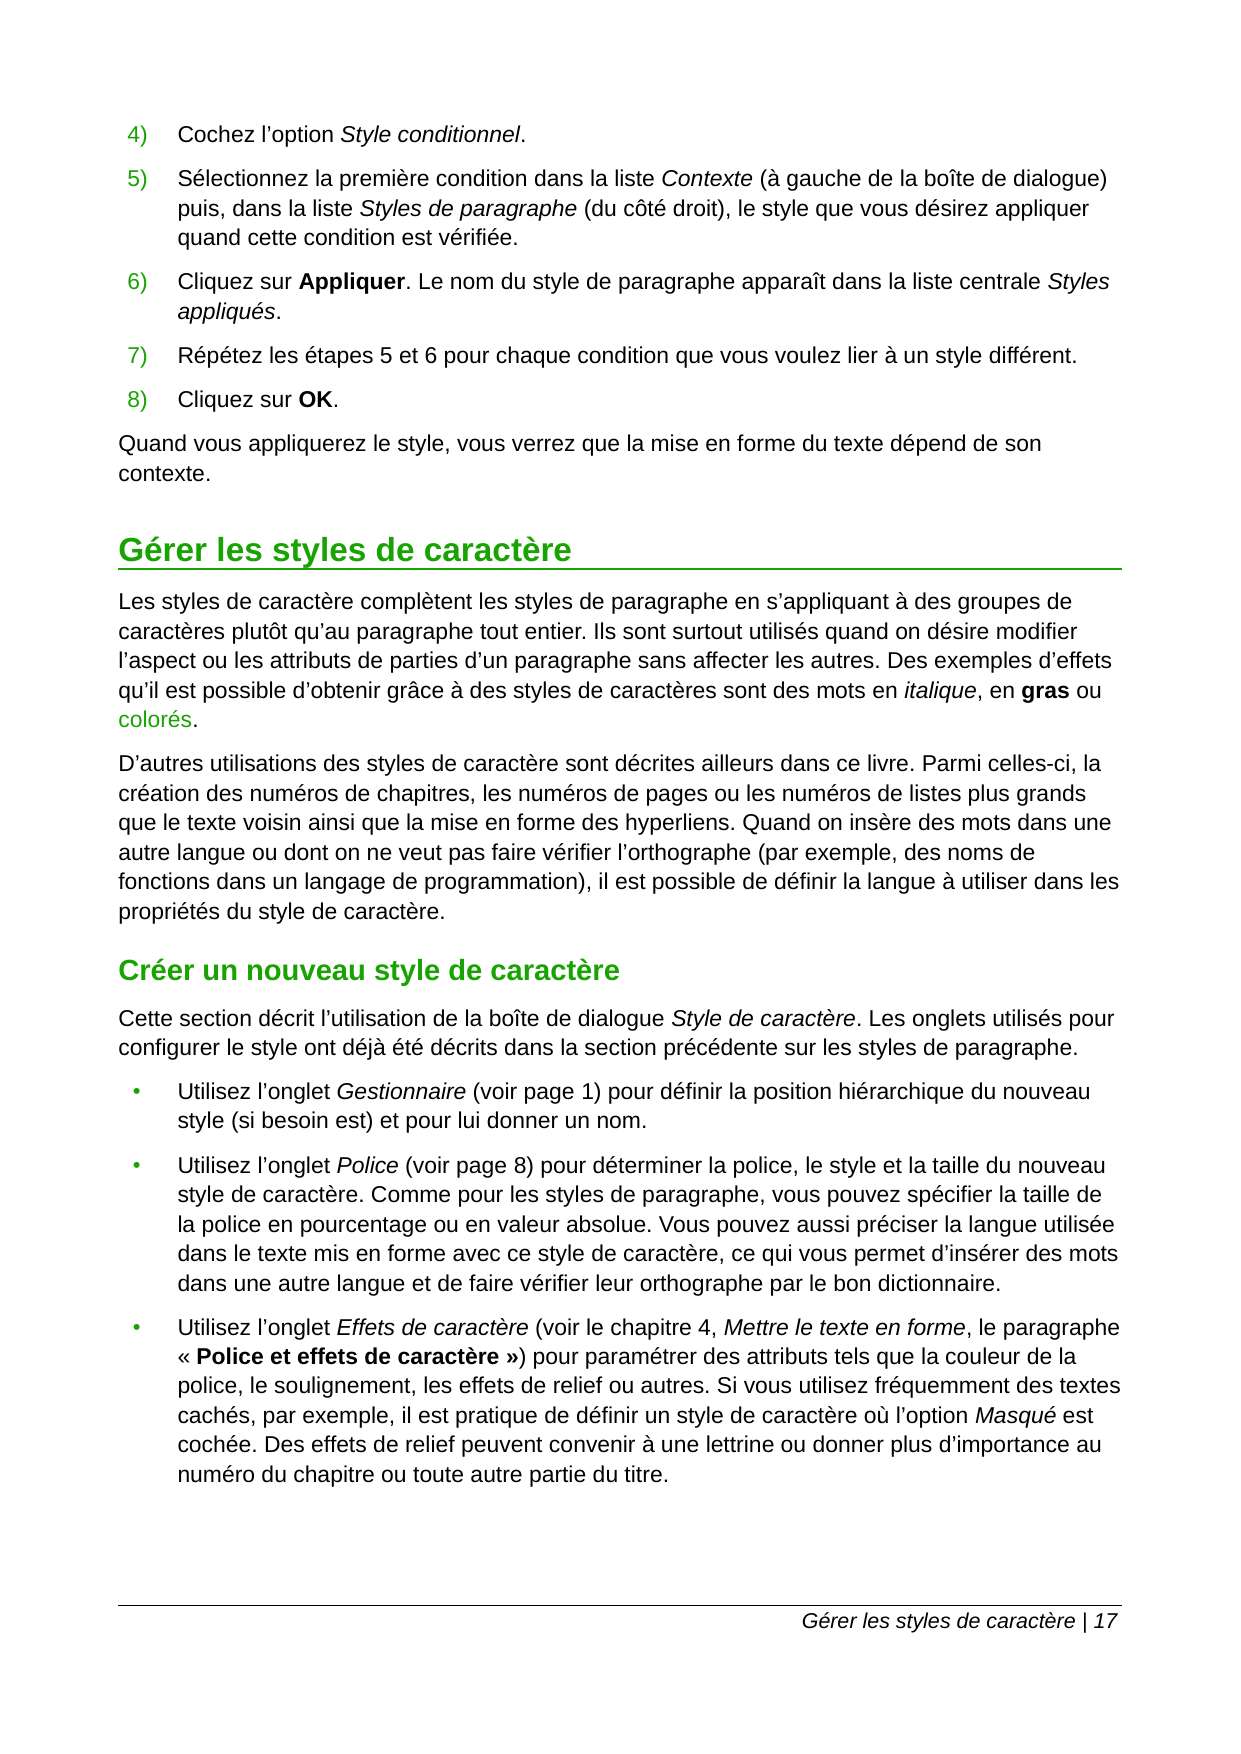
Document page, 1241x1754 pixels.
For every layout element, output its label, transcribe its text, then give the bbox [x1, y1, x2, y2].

list Utilisez l’onglet Police (voir page 8) pour déterminer la police, le style et la taille du nouveau style de caractère. Comme pour les styles de paragraphe, vous pouvez spécifier la taille de la police en pourcentage ou en valeur absolue. Vous pouvez aussi préciser la langue utilisée dans le texte mis en forme avec ce style de caractère, ce qui vous permet d’insérer des mots dans une autre langue et de faire vérifier leur orthographe par le bon dictionnaire. [133, 1148, 1122, 1296]
list Répétez les étapes 5 et 6 pour chaque condition que vous voulez lier à un style différent. [148, 339, 1122, 368]
list Cliquez sur OK. [148, 383, 1122, 412]
list Utilisez l’onglet Effets de caractère (voir le chapitre 4, Mettre le texte en forme, le paragraphe « Police et effets de caractère ») pour paramétrer des attributs tels que la couleur de la police, le soulignement, les effets de relief ou autres. Si vous utilisez fréquemment des textes cachés, par exemple, il est pratique de définir un style de caractère où l’option Masqué est cochée. Des effets de relief peuvent convenir à une lettrine ou donner plus d’importance au numéro du chapitre ou toute autre partie du titre. [133, 1310, 1122, 1487]
list Cochez l’option Style conditionnel. [148, 118, 1122, 148]
subtitle Créer un nouveau style de caractère [118, 953, 1122, 987]
text Les styles de caractère complètent les styles de paragraphe en s’appliquant à des groupes de caractères plutôt qu’au paragraphe tout entier. Ils sont surtout utilisés quand on désire modifier l’aspect ou les attributs de parties d’un paragraphe sans affecter les autres. Des exemples d’effets qu’il est possible d’obtenir grâce à des styles de caractères sont des mots en italique, en gras ou colorés. [118, 585, 1122, 733]
list Sélectionnez la première condition dans la liste Contexte (à gauche de la boîte de dialogue) puis, dans la liste Styles de paragraphe (du côté droit), le style que vous désirez appliquer quand cette condition est vérifiée. [148, 162, 1122, 251]
list Cliquez sur Appliquer. Le nom du style de paragraphe apparaît dans la liste centrale Styles appliqués. [148, 265, 1122, 324]
text Cette section décrit l’utilisation de la boîte de dialogue Style de caractère. Les onglets utilisés pour configurer le style ont déjà été décrits dans la section précédente sur les styles de paragraphe. [118, 1001, 1122, 1060]
text Quand vous appliquerez le style, vous verrez que la mise en forme du texte dépend de son contexte. [118, 427, 1122, 486]
subtitle Gérer les styles de caractère [118, 530, 1122, 568]
text D’autres utilisations des styles de caractère sont décrites ailleurs dans ce livre. Parmi celles-ci, la création des numéros de chapitres, les numéros de pages ou les numéros de listes plus grands que le texte voisin ainsi que la mise en forme des hyperliens. Quand on insère des mots dans une autre langue ou dont on ne veut pas faire vérifier l’orthographe (par exemple, des noms de fonctions dans un langage de programmation), il est possible de définir la langue à utiliser dans les propriétés du style de caractère. [118, 747, 1122, 924]
list Utilisez l’onglet Gestionnaire (voir page 1) pour définir la position hiérarchique du nouveau style (si besoin est) et pour lui donner un nom. [133, 1075, 1122, 1134]
